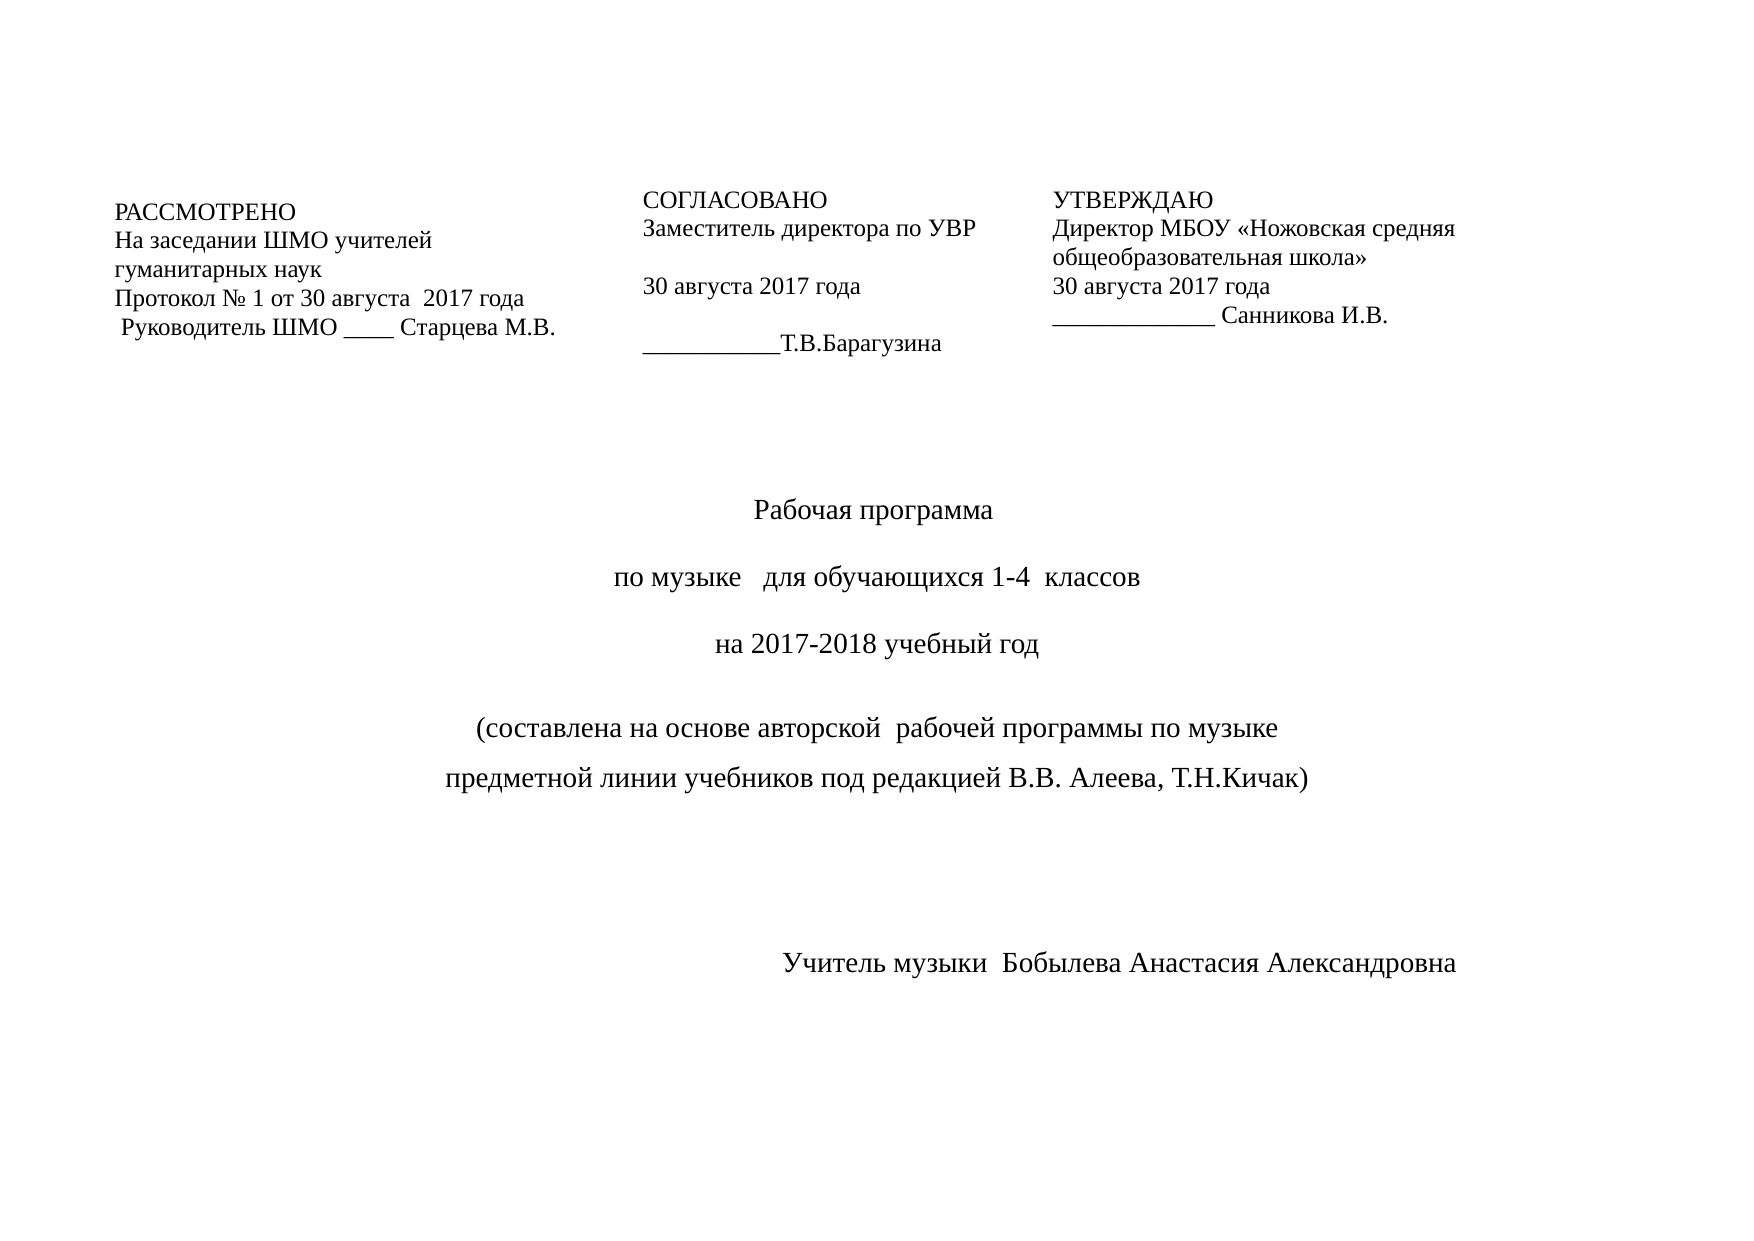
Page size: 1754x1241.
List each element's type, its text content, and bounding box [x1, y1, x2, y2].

text Рабочая программа [118, 492, 1636, 525]
text Директор МБОУ «Ножовская средняя общеобразовательная школа» [1052, 213, 1649, 271]
text РАССМОТРЕНО [114, 197, 572, 226]
text 30 августа 2017 года [1052, 271, 1649, 300]
text Руководитель ШМО ____ Старцева М.В. [114, 312, 572, 341]
text 30 августа 2017 года [643, 271, 1037, 300]
text _____________ Санникова И.В. [1052, 300, 1649, 328]
text СОГЛАСОВАНО [643, 185, 1037, 213]
text на 2017-2018 учебный год [118, 626, 1636, 659]
text Протокол № 1 от 30 августа 2017 года [114, 283, 572, 312]
text предметной линии учебников под редакцией В.В. Алеева, Т.Н.Кичак) [118, 760, 1636, 794]
text На заседании ШМО учителей гуманитарных наук [114, 226, 572, 283]
text Заместитель директора по УВР [643, 213, 1037, 242]
text (составлена на основе авторской рабочей программы по музыке [118, 710, 1636, 743]
text Учитель музыки Бобылева Анастасия Александровна [118, 945, 1636, 978]
text по музыке для обучающихся 1-4 классов [118, 559, 1636, 592]
text ___________Т.В.Барагузина [643, 328, 1037, 357]
text УТВЕРЖДАЮ [1052, 185, 1649, 213]
